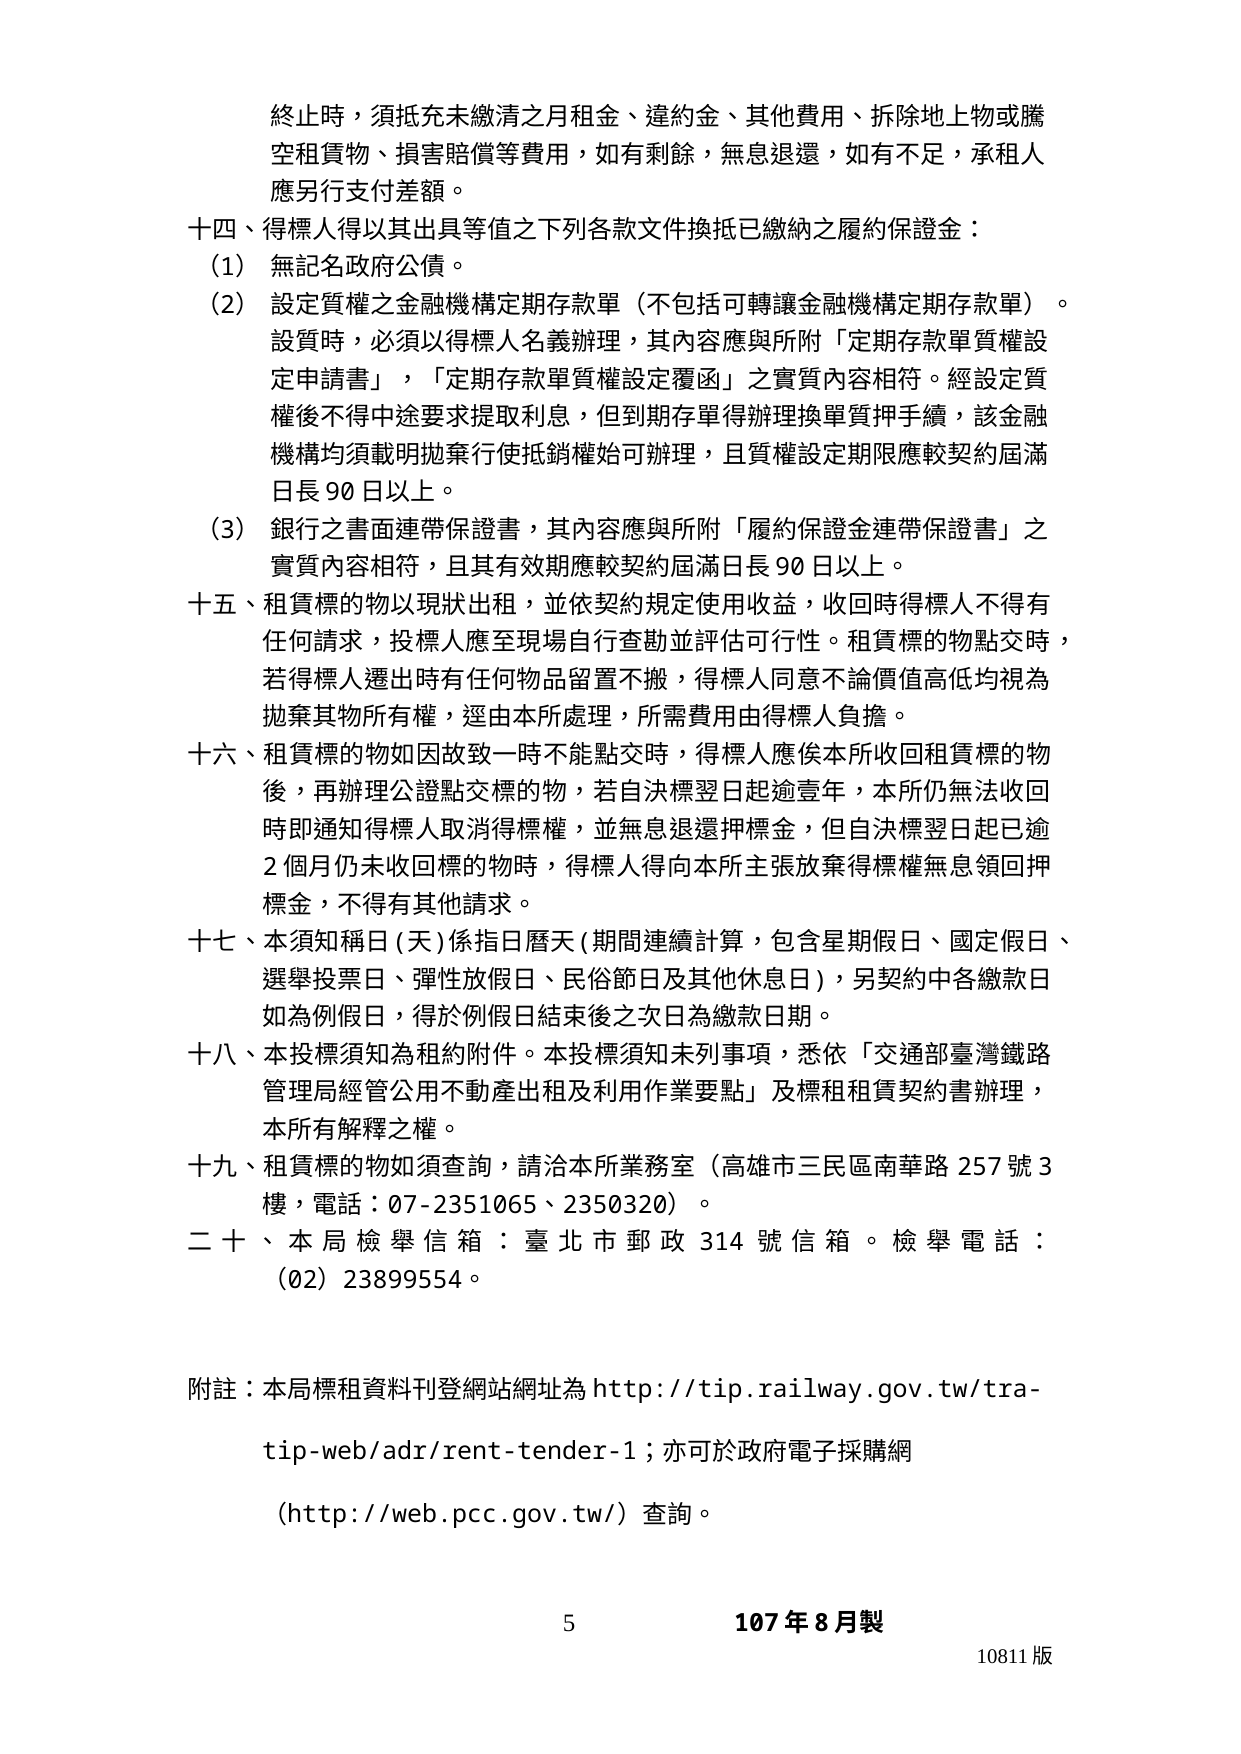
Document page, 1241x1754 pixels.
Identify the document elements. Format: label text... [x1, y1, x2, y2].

list 終止時，須抵充未繳清之月租金、違約金、其他費用、拆除地上物或騰空租賃物、損害賠償等費用，如有剩餘，無息退還，如有不足，承租人應另行支付差額。 [195, 96, 1047, 208]
text 十七、本須知稱日(天)係指日曆天(期間連續計算，包含星期假日、國定假日、選舉投票日、彈性放假日、民俗節日及其他休息日)，另契約中各繳款日如為例假日，得於例假日結束後之次日為繳款日期。 [187, 921, 1053, 1033]
text 十四、得標人得以其出具等值之下列各款文件換抵已繳納之履約保證金： [187, 208, 1053, 246]
text 十九、租賃標的物如須查詢，請洽本所業務室（高雄市三民區南華路257號3樓，電話：07-2351065、2350320）。 [187, 1146, 1053, 1221]
list 設定質權之金融機構定期存款單（不包括可轉讓金融機構定期存款單）。設質時，必須以得標人名義辦理，其內容應與所附「定期存款單質權設定申請書」，「定期存款單質權設定覆函」之實質內容相符。經設定質權後不得中途要求提取利息，但到期存單得辦理換單質押手續，該金融機構均須載明拋棄行使抵銷權始可辦理，且質權設定期限應較契約屆滿日長90日以上。 [195, 283, 1051, 508]
text 附註：本局標租資料刊登網站網址為http://tip.railway.gov.tw/tra-tip-web/adr/rent-tender-1；亦可於政府電子採購網（http://web.pcc.gov.tw/）查詢。 [187, 1346, 1053, 1533]
text 十八、本投標須知為租約附件。本投標須知未列事項，悉依「交通部臺灣鐵路管理局經管公用不動產出租及利用作業要點」及標租租賃契約書辦理，本所有解釋之權。 [187, 1033, 1053, 1146]
text 十五、租賃標的物以現狀出租，並依契約規定使用收益，收回時得標人不得有任何請求，投標人應至現場自行查勘並評估可行性。租賃標的物點交時，若得標人遷出時有任何物品留置不搬，得標人同意不論價值高低均視為拋棄其物所有權，逕由本所處理，所需費用由得標人負擔。 [187, 583, 1053, 733]
text 十六、租賃標的物如因故致一時不能點交時，得標人應俟本所收回租賃標的物後，再辦理公證點交標的物，若自決標翌日起逾壹年，本所仍無法收回時即通知得標人取消得標權，並無息退還押標金，但自決標翌日起已逾2個月仍未收回標的物時，得標人得向本所主張放棄得標權無息領回押標金，不得有其他請求。 [187, 733, 1053, 921]
list 無記名政府公債。 [195, 246, 1051, 283]
text 二十、本局檢舉信箱：臺北市郵政314號信箱。檢舉電話：（02）23899554。 [187, 1221, 1053, 1296]
list 銀行之書面連帶保證書，其內容應與所附「履約保證金連帶保證書」之實質內容相符，且其有效期應較契約屆滿日長90日以上。 [195, 508, 1051, 583]
